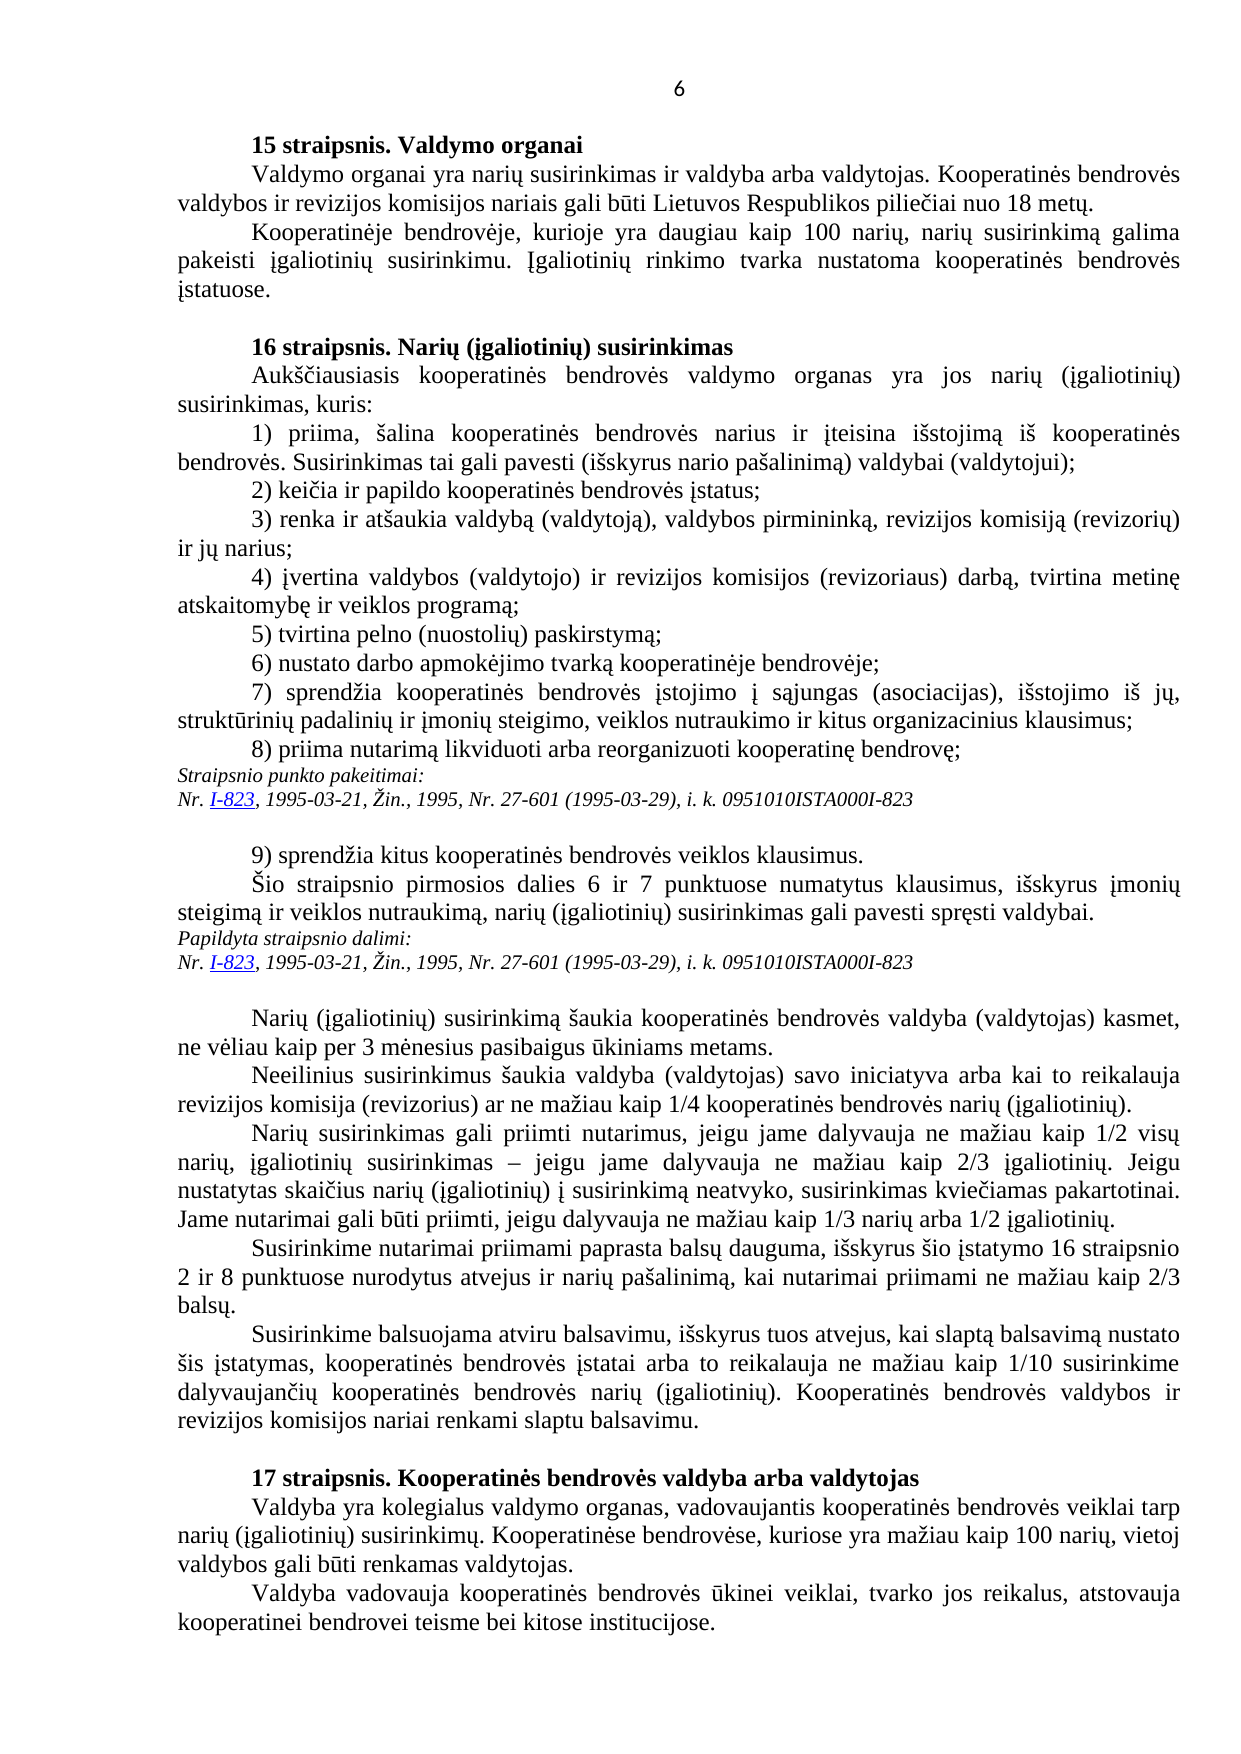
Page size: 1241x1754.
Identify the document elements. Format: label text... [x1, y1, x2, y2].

text 17 straipsnis. Kooperatinės bendrovės valdyba arba valdytojas [177, 1463, 1181, 1492]
text Neeilinius susirinkimus šaukia valdyba (valdytojas) savo iniciatyva arba kai to reikalauja revizijos komisija (revizorius) ar ne mažiau kaip 1/4 kooperatinės bendrovės narių (įgaliotinių). [177, 1061, 1181, 1118]
text 16 straipsnis. Narių (įgaliotinių) susirinkimas [177, 332, 1181, 361]
text Valdyba vadovauja kooperatinės bendrovės ūkinei veiklai, tvarko jos reikalus, atstovauja kooperatinei bendrovei teisme bei kitose institucijose. [177, 1578, 1181, 1636]
text 5) tvirtina pelno (nuostolių) paskirstymą; [177, 619, 1181, 648]
text 15 straipsnis. Valdymo organai [177, 131, 1181, 159]
text Nr. I-823, 1995-03-21, Žin., 1995, Nr. 27-601 (1995-03-29), i. k. 0951010ISTA000I-823 [177, 950, 1181, 974]
text 4) įvertina valdybos (valdytojo) ir revizijos komisijos (revizoriaus) darbą, tvirtina metinę atskaitomybę ir veiklos programą; [177, 562, 1181, 619]
text Straipsnio punkto pakeitimai: [177, 763, 1181, 787]
text Papildyta straipsnio dalimi: [177, 926, 1181, 950]
text 3) renka ir atšaukia valdybą (valdytoją), valdybos pirmininką, revizijos komisiją (revizorių) ir jų narius; [177, 504, 1181, 562]
text Šio straipsnio pirmosios dalies 6 ir 7 punktuose numatytus klausimus, išskyrus įmonių steigimą ir veiklos nutraukimą, narių (įgaliotinių) susirinkimas gali pavesti spręsti valdybai. [177, 869, 1181, 926]
text Valdyba yra kolegialus valdymo organas, vadovaujantis kooperatinės bendrovės veiklai tarp narių (įgaliotinių) susirinkimų. Kooperatinėse bendrovėse, kuriose yra mažiau kaip 100 narių, vietoj valdybos gali būti renkamas valdytojas. [177, 1492, 1181, 1578]
text 6) nustato darbo apmokėjimo tvarką kooperatinėje bendrovėje; [177, 648, 1181, 677]
text 1) priima, šalina kooperatinės bendrovės narius ir įteisina išstojimą iš kooperatinės bendrovės. Susirinkimas tai gali pavesti (išskyrus nario pašalinimą) valdybai (valdytojui); [177, 418, 1181, 476]
text Susirinkime nutarimai priimami paprasta balsų dauguma, išskyrus šio įstatymo 16 straipsnio 2 ir 8 punktuose nurodytus atvejus ir narių pašalinimą, kai nutarimai priimami ne mažiau kaip 2/3 balsų. [177, 1233, 1181, 1319]
text Susirinkime balsuojama atviru balsavimu, išskyrus tuos atvejus, kai slaptą balsavimą nustato šis įstatymas, kooperatinės bendrovės įstatai arba to reikalauja ne mažiau kaip 1/10 susirinkime dalyvaujančių kooperatinės bendrovės narių (įgaliotinių). Kooperatinės bendrovės valdybos ir revizijos komisijos nariai renkami slaptu balsavimu. [177, 1319, 1181, 1434]
text Aukščiausiasis kooperatinės bendrovės valdymo organas yra jos narių (įgaliotinių) susirinkimas, kuris: [177, 361, 1181, 418]
text Valdymo organai yra narių susirinkimas ir valdyba arba valdytojas. Kooperatinės bendrovės valdybos ir revizijos komisijos nariais gali būti Lietuvos Respublikos piliečiai nuo 18 metų. [177, 159, 1181, 217]
text Nr. I-823, 1995-03-21, Žin., 1995, Nr. 27-601 (1995-03-29), i. k. 0951010ISTA000I-823 [177, 787, 1181, 811]
text 2) keičia ir papildo kooperatinės bendrovės įstatus; [177, 476, 1181, 504]
text Kooperatinėje bendrovėje, kurioje yra daugiau kaip 100 narių, narių susirinkimą galima pakeisti įgaliotinių susirinkimu. Įgaliotinių rinkimo tvarka nustatoma kooperatinės bendrovės įstatuose. [177, 217, 1181, 303]
text 9) sprendžia kitus kooperatinės bendrovės veiklos klausimus. [177, 840, 1181, 869]
text Narių (įgaliotinių) susirinkimą šaukia kooperatinės bendrovės valdyba (valdytojas) kasmet, ne vėliau kaip per 3 mėnesius pasibaigus ūkiniams metams. [177, 1003, 1181, 1061]
text 7) sprendžia kooperatinės bendrovės įstojimo į sąjungas (asociacijas), išstojimo iš jų, struktūrinių padalinių ir įmonių steigimo, veiklos nutraukimo ir kitus organizacinius klausimus; [177, 677, 1181, 734]
text 8) priima nutarimą likviduoti arba reorganizuoti kooperatinę bendrovę; [177, 734, 1181, 763]
text Narių susirinkimas gali priimti nutarimus, jeigu jame dalyvauja ne mažiau kaip 1/2 visų narių, įgaliotinių susirinkimas – jeigu jame dalyvauja ne mažiau kaip 2/3 įgaliotinių. Jeigu nustatytas skaičius narių (įgaliotinių) į susirinkimą neatvyko, susirinkimas kviečiamas pakartotinai. Jame nutarimai gali būti priimti, jeigu dalyvauja ne mažiau kaip 1/3 narių arba 1/2 įgaliotinių. [177, 1118, 1181, 1233]
